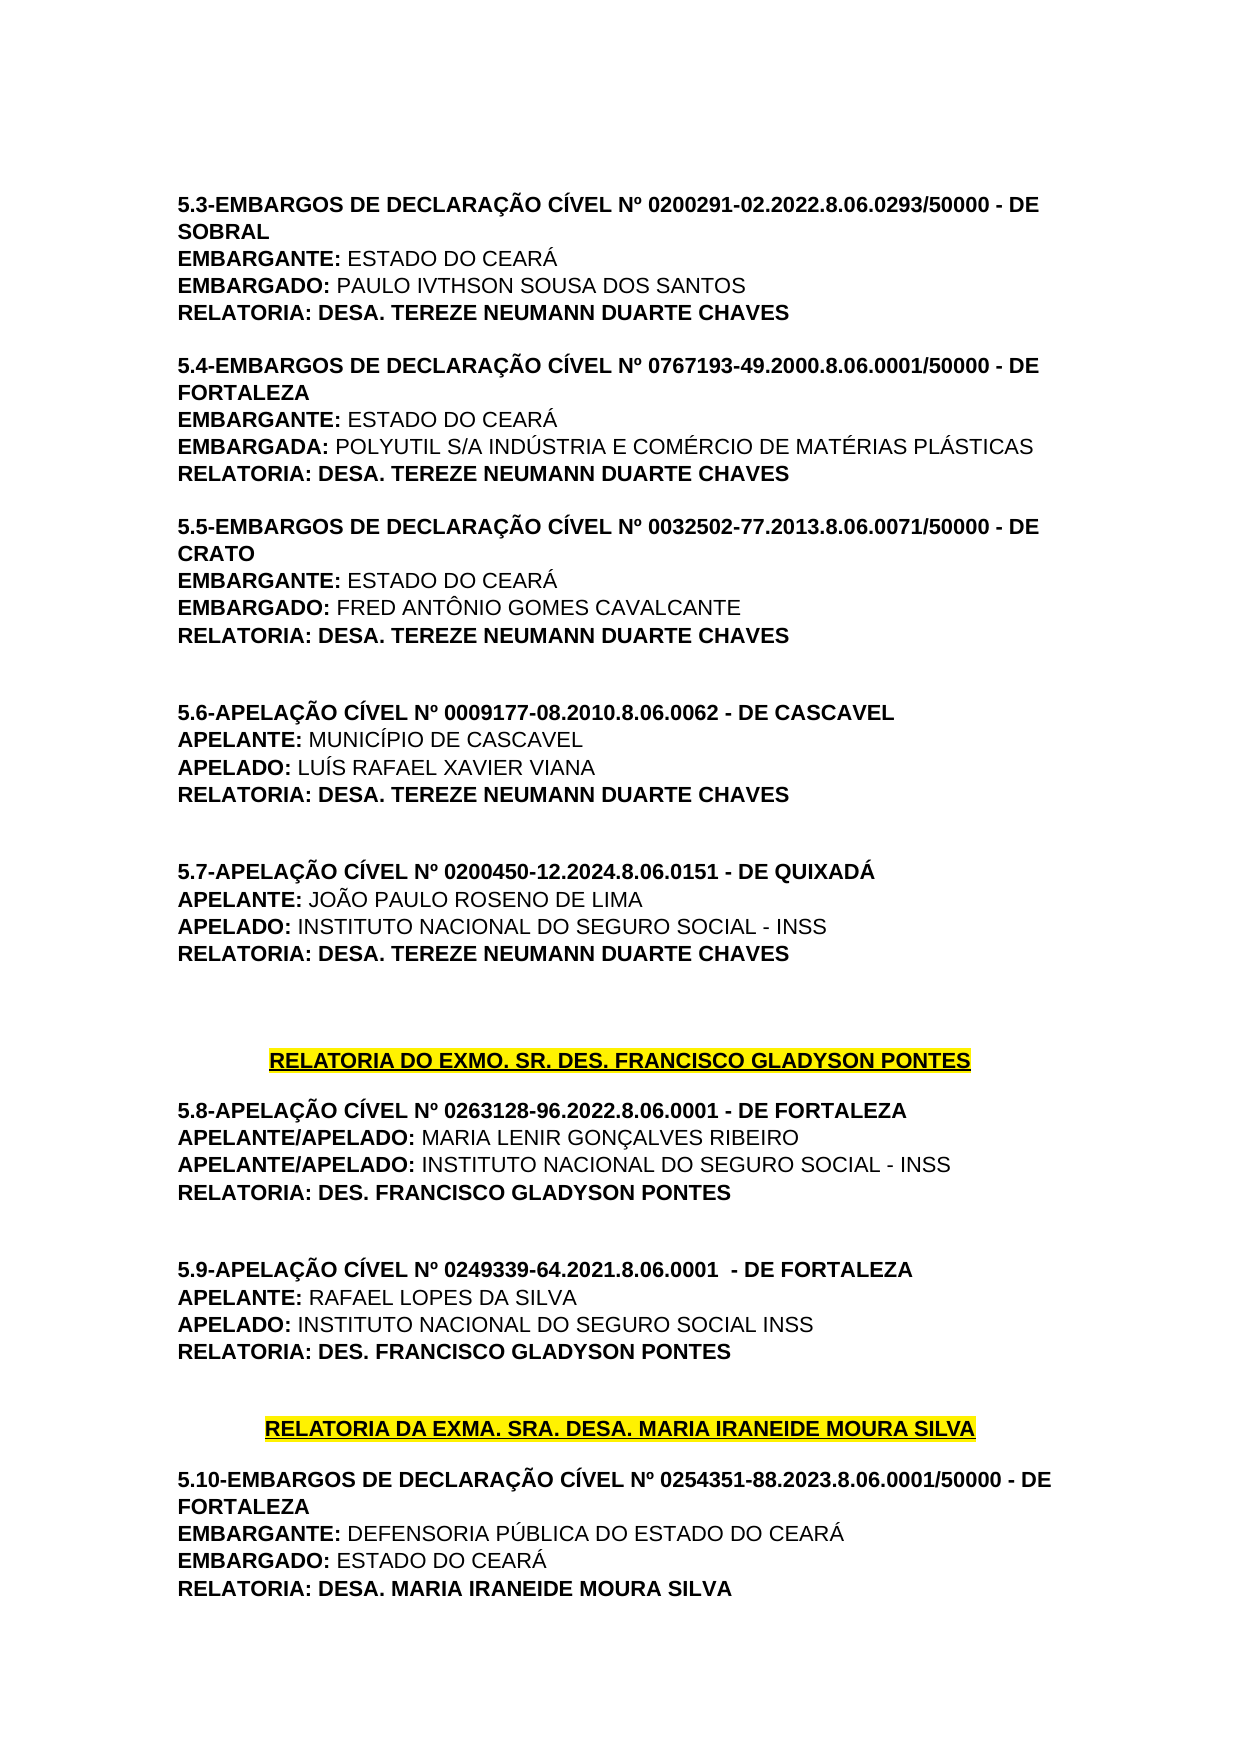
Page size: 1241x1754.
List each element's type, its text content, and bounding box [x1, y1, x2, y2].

text APELANTE: MUNICÍPIO DE CASCAVEL [177, 727, 1063, 752]
text APELANTE: JOÃO PAULO ROSENO DE LIMA [177, 886, 1063, 912]
text EMBARGANTE: DEFENSORIA PÚBLICA DO ESTADO DO CEARÁ [177, 1521, 1063, 1546]
text 5.4-EMBARGOS DE DECLARAÇÃO CÍVEL Nº 0767193-49.2000.8.06.0001/50000 - DE FORTALEZA [177, 353, 1063, 405]
text 5.6-APELAÇÃO CÍVEL Nº 0009177-08.2010.8.06.0062 - DE CASCAVEL [177, 700, 1063, 725]
text EMBARGANTE: ESTADO DO CEARÁ [177, 568, 1063, 593]
text EMBARGANTE: ESTADO DO CEARÁ [177, 246, 1063, 271]
text RELATORIA: DESA. TEREZE NEUMANN DUARTE CHAVES [177, 461, 1063, 487]
text EMBARGADO: ESTADO DO CEARÁ [177, 1548, 1063, 1573]
text RELATORIA: DESA. TEREZE NEUMANN DUARTE CHAVES [177, 941, 1063, 966]
text 5.9-APELAÇÃO CÍVEL Nº 0249339-64.2021.8.06.0001 - DE FORTALEZA [177, 1257, 1063, 1282]
text APELADO: INSTITUTO NACIONAL DO SEGURO SOCIAL INSS [177, 1312, 1063, 1337]
text RELATORIA: DESA. TEREZE NEUMANN DUARTE CHAVES [177, 782, 1063, 807]
text 5.5-EMBARGOS DE DECLARAÇÃO CÍVEL Nº 0032502-77.2013.8.06.0071/50000 - DE CRATO [177, 514, 1063, 566]
text RELATORIA: DESA. TEREZE NEUMANN DUARTE CHAVES [177, 622, 1063, 648]
text EMBARGADO: FRED ANTÔNIO GOMES CAVALCANTE [177, 595, 1063, 621]
text 5.10-EMBARGOS DE DECLARAÇÃO CÍVEL Nº 0254351-88.2023.8.06.0001/50000 - DE FORTALEZA [177, 1467, 1063, 1519]
text APELANTE/APELADO: MARIA LENIR GONÇALVES RIBEIRO [177, 1125, 1063, 1150]
text RELATORIA DO EXMO. SR. DES. FRANCISCO GLADYSON PONTES [177, 1048, 1063, 1073]
text RELATORIA: DES. FRANCISCO GLADYSON PONTES [177, 1179, 1063, 1205]
text 5.3-EMBARGOS DE DECLARAÇÃO CÍVEL Nº 0200291-02.2022.8.06.0293/50000 - DE SOBRAL [177, 191, 1063, 244]
text APELANTE/APELADO: INSTITUTO NACIONAL DO SEGURO SOCIAL - INSS [177, 1152, 1063, 1178]
text APELANTE: RAFAEL LOPES DA SILVA [177, 1284, 1063, 1309]
text 5.7-APELAÇÃO CÍVEL Nº 0200450-12.2024.8.06.0151 - DE QUIXADÁ [177, 859, 1063, 884]
text 5.8-APELAÇÃO CÍVEL Nº 0263128-96.2022.8.06.0001 - DE FORTALEZA [177, 1098, 1063, 1123]
text EMBARGADA: POLYUTIL S/A INDÚSTRIA E COMÉRCIO DE MATÉRIAS PLÁSTICAS [177, 434, 1063, 459]
text RELATORIA: DESA. TEREZE NEUMANN DUARTE CHAVES [177, 300, 1063, 325]
text APELADO: INSTITUTO NACIONAL DO SEGURO SOCIAL - INSS [177, 914, 1063, 939]
text EMBARGADO: PAULO IVTHSON SOUSA DOS SANTOS [177, 273, 1063, 298]
text RELATORIA: DES. FRANCISCO GLADYSON PONTES [177, 1339, 1063, 1364]
text RELATORIA: DESA. MARIA IRANEIDE MOURA SILVA [177, 1576, 1063, 1601]
text APELADO: LUÍS RAFAEL XAVIER VIANA [177, 754, 1063, 780]
text RELATORIA DA EXMA. SRA. DESA. MARIA IRANEIDE MOURA SILVA [177, 1416, 1063, 1442]
text EMBARGANTE: ESTADO DO CEARÁ [177, 407, 1063, 432]
